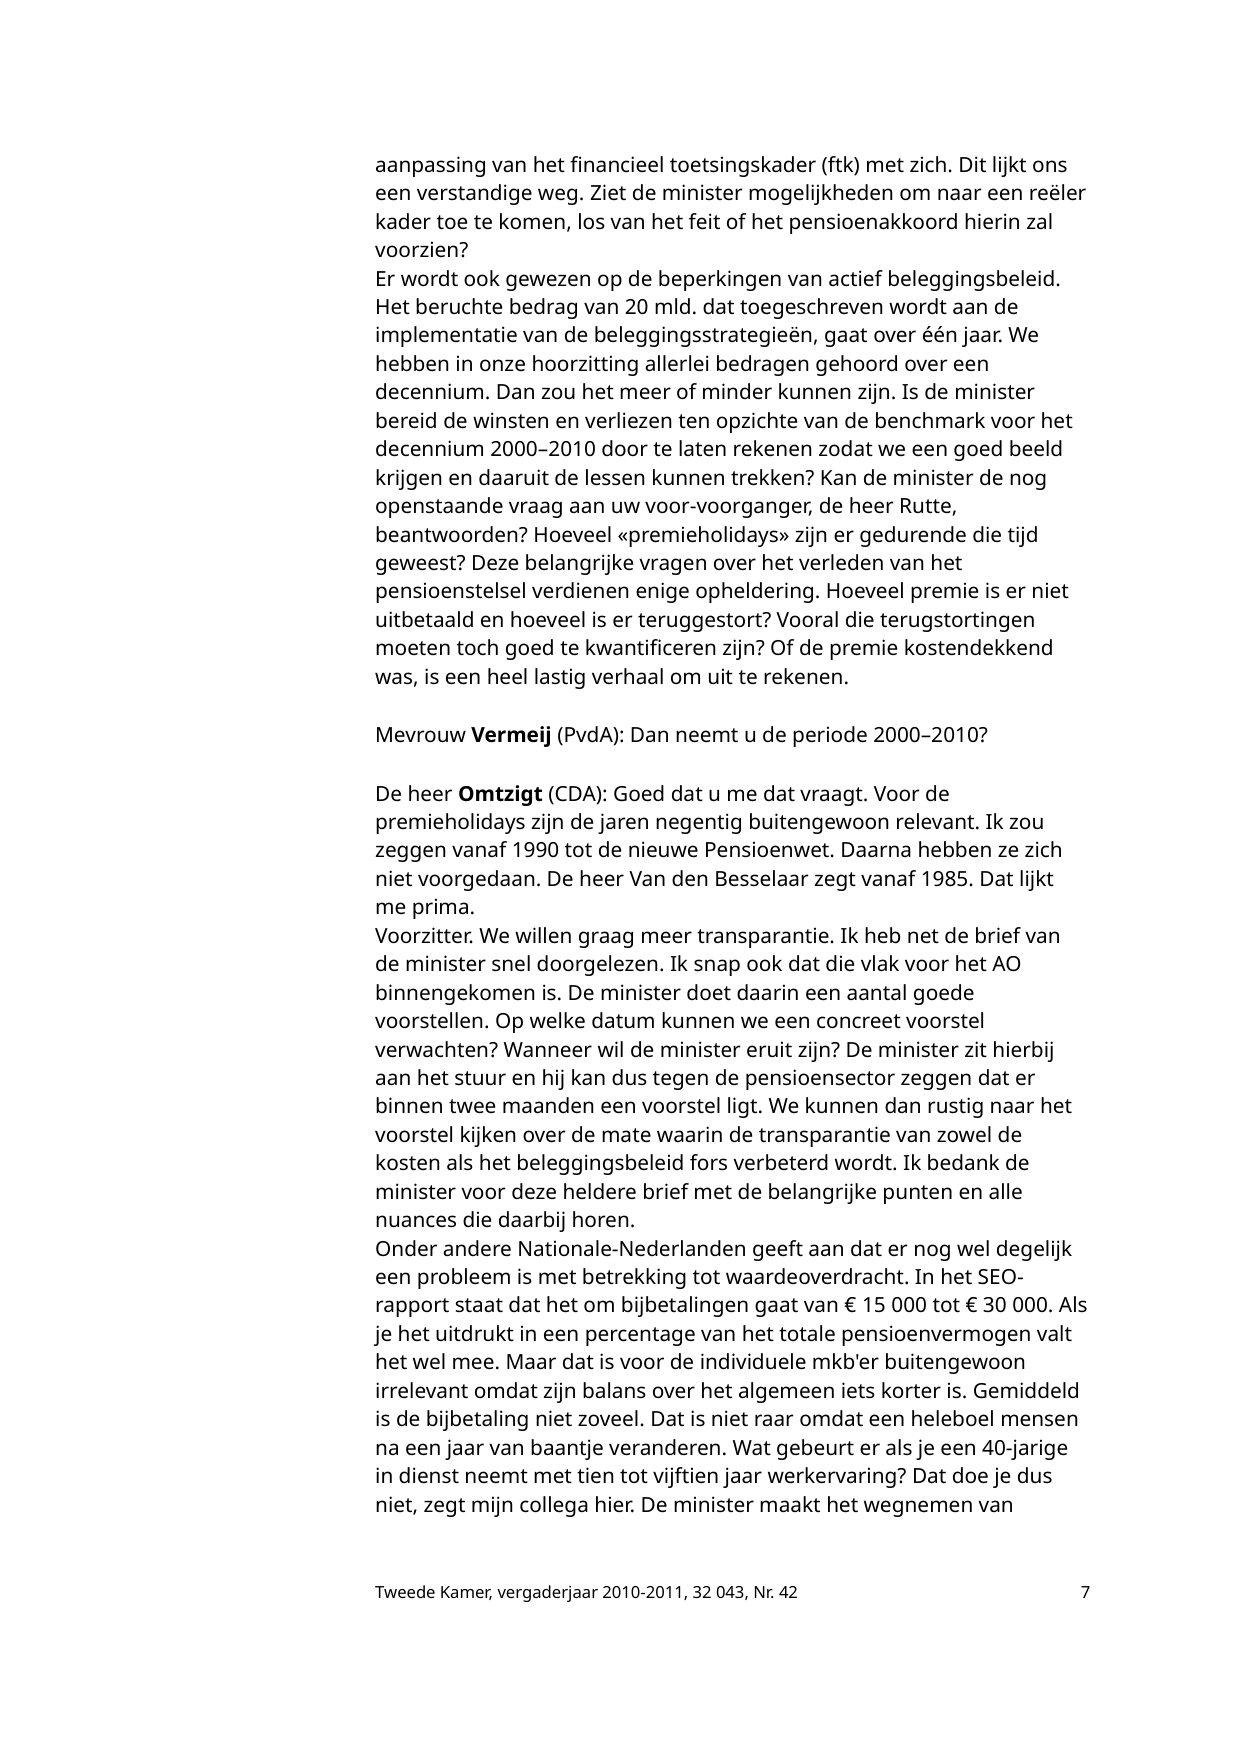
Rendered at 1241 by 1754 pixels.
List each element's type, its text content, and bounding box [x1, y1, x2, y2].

text Onder andere Nationale-Nederlanden geeft aan dat er nog wel degelijk een probleem is met betrekking tot waardeoverdracht. In het SEO-rapport staat dat het om bijbetalingen gaat van € 15 000 tot € 30 000. Als je het uitdrukt in een percentage van het totale pensioenvermogen valt het wel mee. Maar dat is voor de individuele mkb'er buitengewoon irrelevant omdat zijn balans over het algemeen iets korter is. Gemiddeld is de bijbetaling niet zoveel. Dat is niet raar omdat een heleboel mensen na een jaar van baantje veranderen. Wat gebeurt er als je een 40-jarige in dienst neemt met tien tot vijftien jaar werkervaring? Dat doe je dus niet, zegt mijn collega hier. De minister maakt het wegnemen van [375, 1234, 1090, 1518]
text Voorzitter. We willen graag meer transparantie. Ik heb net de brief van de minister snel doorgelezen. Ik snap ook dat die vlak voor het AO binnengekomen is. De minister doet daarin een aantal goede voorstellen. Op welke datum kunnen we een concreet voorstel verwachten? Wanneer wil de minister eruit zijn? De minister zit hierbij aan het stuur en hij kan dus tegen de pensioensector zeggen dat er binnen twee maanden een voorstel ligt. We kunnen dan rustig naar het voorstel kijken over de mate waarin de transparantie van zowel de kosten als het beleggingsbeleid fors verbeterd wordt. Ik bedank de minister voor deze heldere brief met de belangrijke punten en alle nuances die daarbij horen. [375, 921, 1090, 1234]
text aanpassing van het financieel toetsingskader (ftk) met zich. Dit lijkt ons een verstandige weg. Ziet de minister mogelijkheden om naar een reëler kader toe te komen, los van het feit of het pensioenakkoord hierin zal voorzien? [375, 150, 1090, 264]
text Er wordt ook gewezen op de beperkingen van actief beleggingsbeleid. Het beruchte bedrag van 20 mld. dat toegeschreven wordt aan de implementatie van de beleggingsstrategieën, gaat over één jaar. We hebben in onze hoorzitting allerlei bedragen gehoord over een decennium. Dan zou het meer of minder kunnen zijn. Is de minister bereid de winsten en verliezen ten opzichte van de benchmark voor het decennium 2000–2010 door te laten rekenen zodat we een goed beeld krijgen en daaruit de lessen kunnen trekken? Kan de minister de nog openstaande vraag aan uw voor-voorganger, de heer Rutte, beantwoorden? Hoeveel «premieholidays» zijn er gedurende die tijd geweest? Deze belangrijke vragen over het verleden van het pensioenstelsel verdienen enige opheldering. Hoeveel premie is er niet uitbetaald en hoeveel is er teruggestort? Vooral die terugstortingen moeten toch goed te kwantificeren zijn? Of de premie kostendekkend was, is een heel lastig verhaal om uit te rekenen. [375, 264, 1090, 690]
text Mevrouw Vermeij (PvdA): Dan neemt u de periode 2000–2010? [375, 720, 1090, 749]
text De heer Omtzigt (CDA): Goed dat u me dat vraagt. Voor de premieholidays zijn de jaren negentig buitengewoon relevant. Ik zou zeggen vanaf 1990 tot de nieuwe Pensioenwet. Daarna hebben ze zich niet voorgedaan. De heer Van den Besselaar zegt vanaf 1985. Dat lijkt me prima. [375, 779, 1090, 921]
